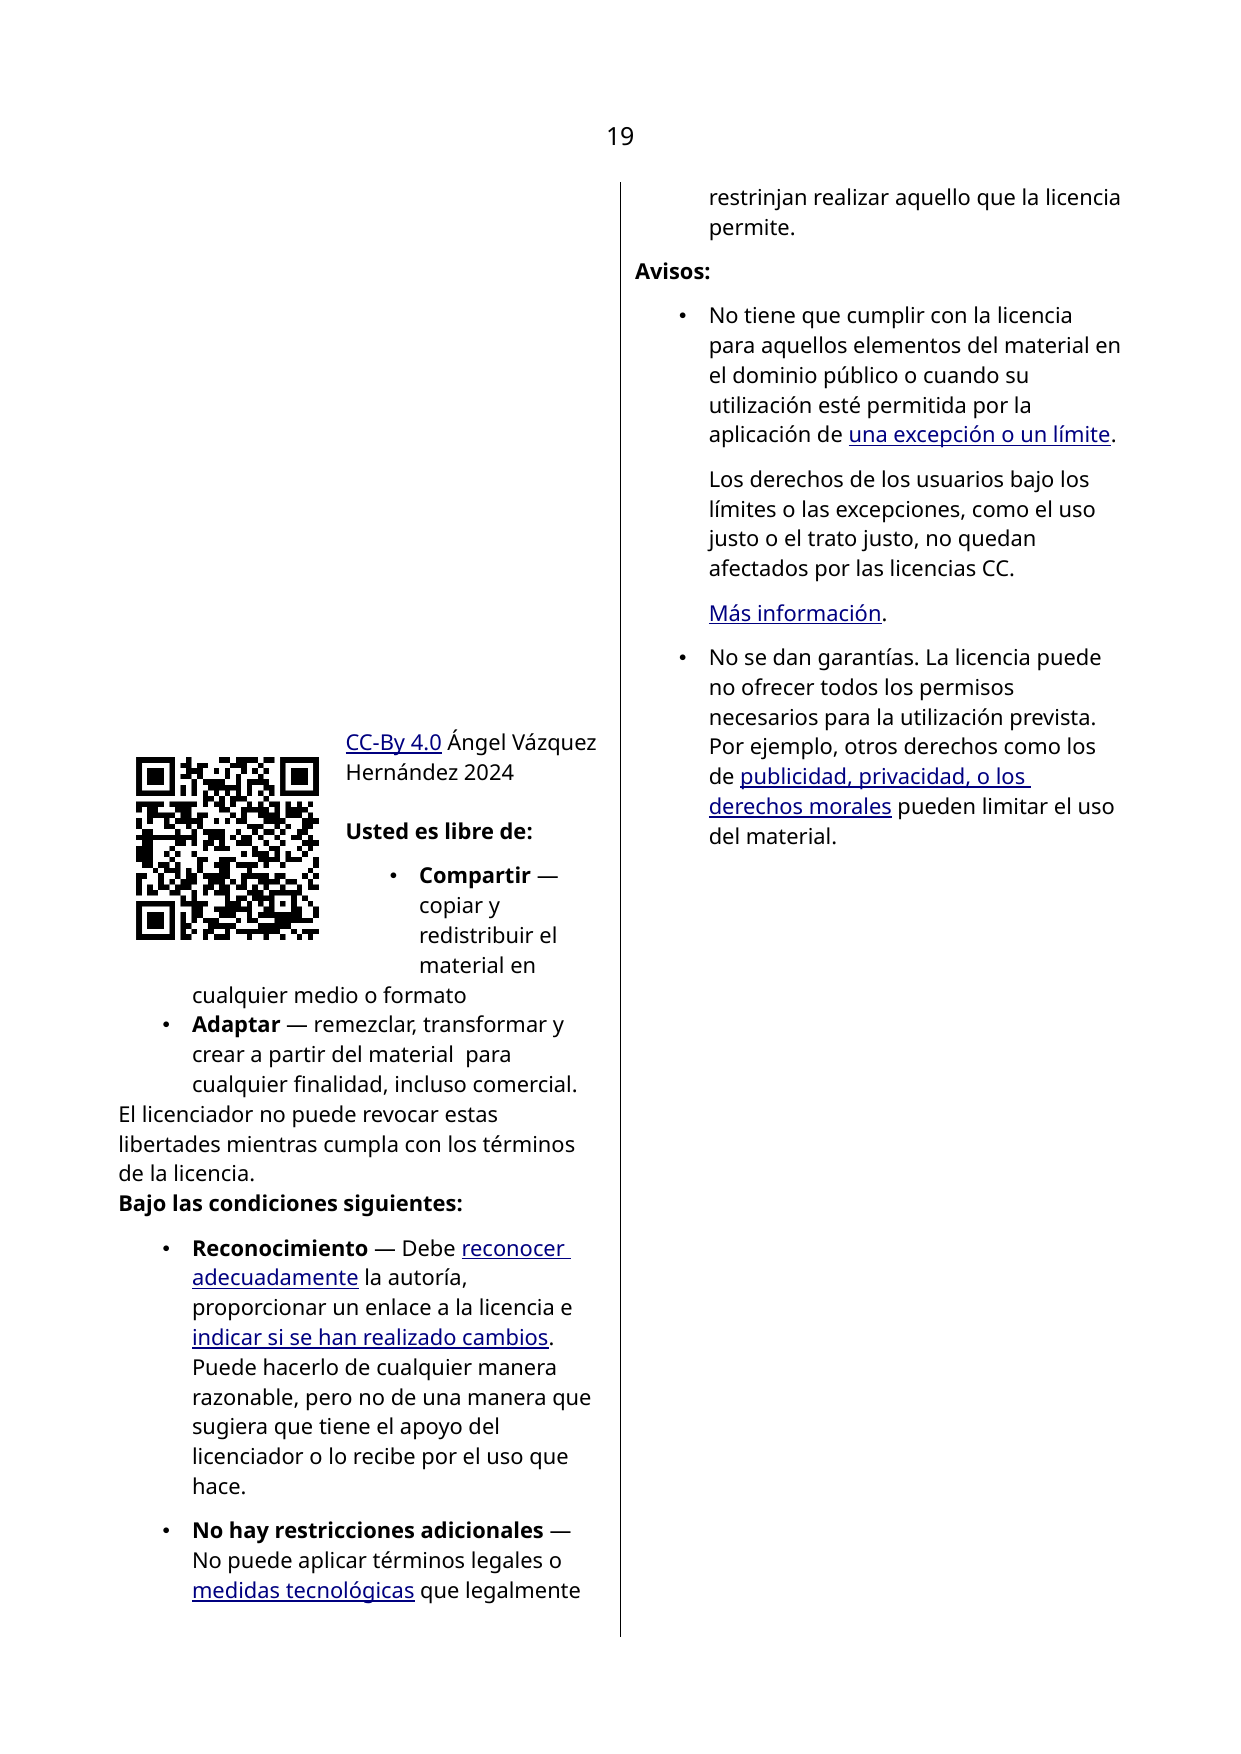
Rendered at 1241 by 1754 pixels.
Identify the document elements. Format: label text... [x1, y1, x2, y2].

list Los derechos de los usuarios bajo los límites o las excepciones, como el uso justo o el trato justo, no quedan afectados por las licencias CC. [679, 464, 1122, 583]
list Reconocimiento — Debe reconocer adecuadamente la autoría, proporcionar un enlace a la licencia e indicar si se han realizado cambios. Puede hacerlo de cualquier manera razonable, pero no de una manera que sugiera que tiene el apoyo del licenciador o lo recibe por el uso que hace. [162, 1232, 605, 1501]
list Adaptar — remezclar, transformar y crear a partir del material para cualquier finalidad, incluso comercial. [162, 1009, 605, 1099]
list No se dan garantías. La licencia puede no ofrecer todos los permisos necesarios para la utilización prevista. Por ejemplo, otros derechos como los de publicidad, privacidad, o los derechos morales pueden limitar el uso del material. [679, 642, 1122, 850]
text El licenciador no puede revocar estas libertades mientras cumpla con los términos de la licencia. [118, 1099, 605, 1188]
list restrinjan realizar aquello que la licencia permite. [679, 182, 1122, 241]
list Más información. [679, 597, 1122, 627]
text CC-By 4.0 Ángel Vázquez Hernández 2024 [118, 727, 605, 786]
text Usted es libre de: [346, 816, 605, 846]
text Bajo las condiciones siguientes: [118, 1188, 605, 1218]
list No tiene que cumplir con la licencia para aquellos elementos del material en el dominio público o cuando su utilización esté permitida por la aplicación de una excepción o un límite. [679, 300, 1122, 449]
list No hay restricciones adicionales — No puede aplicar términos legales o medidas tecnológicas que legalmente [162, 1515, 605, 1604]
picture [109, 730, 346, 967]
text Avisos: [635, 256, 1122, 286]
list Compartir — copiar y redistribuir el material en cualquier medio o formato [162, 860, 605, 1009]
